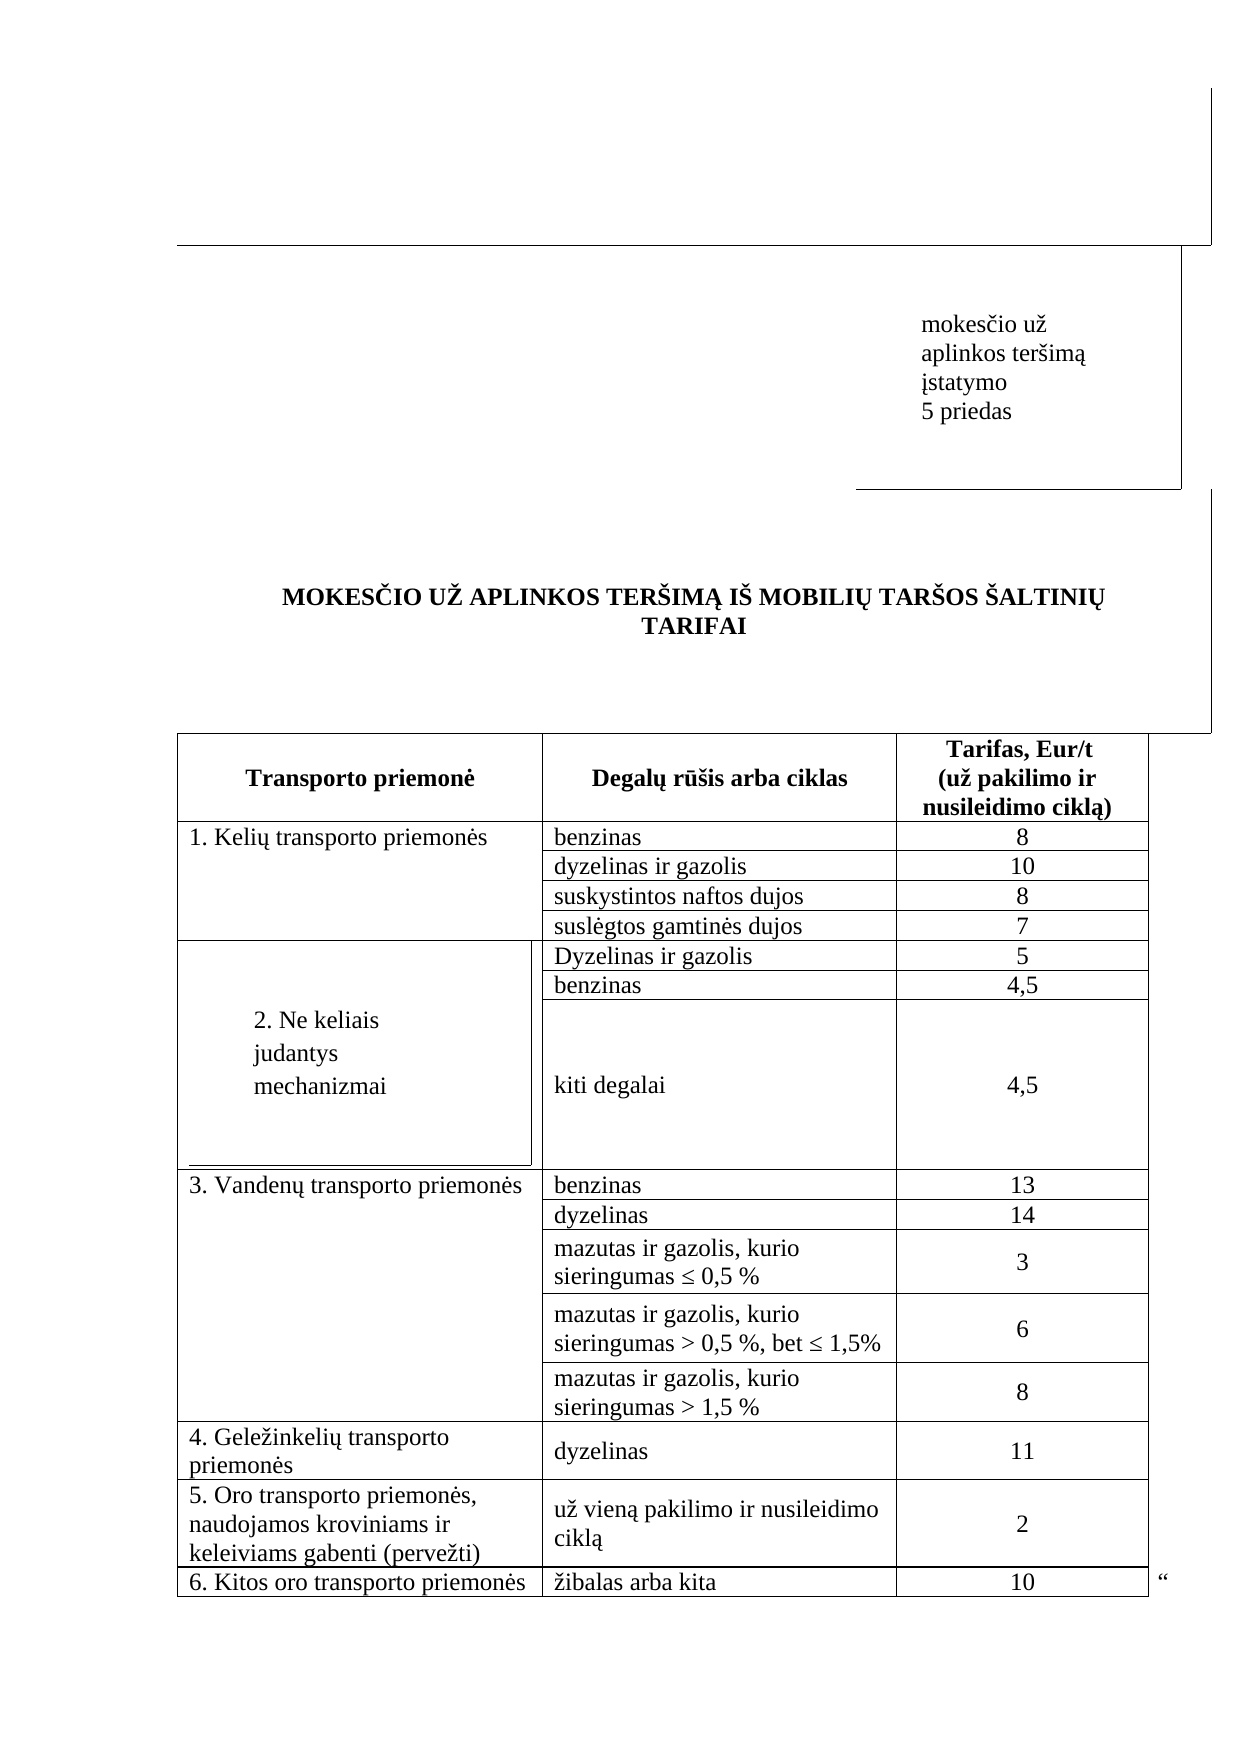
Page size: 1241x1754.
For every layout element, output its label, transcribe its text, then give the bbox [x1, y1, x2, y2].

table_cell dyzelinas ir gazolis [543, 851, 896, 880]
table_cell benzinas [543, 971, 896, 999]
text mokesčio už aplinkos teršimą [856, 245, 1181, 367]
table_cell 6. Kitos oro transporto priemonės [178, 1568, 542, 1596]
table_cell 8 [897, 881, 1148, 910]
table_header [1149, 733, 1178, 821]
text 5 priedas [856, 396, 1181, 489]
table_cell [1149, 850, 1178, 880]
table_cell [1149, 940, 1178, 969]
table_cell 7 [897, 911, 1148, 940]
table_cell 10 [897, 1568, 1148, 1596]
table_cell dyzelinas [543, 1422, 896, 1479]
table_cell dyzelinas [543, 1200, 896, 1229]
table_cell Dyzelinas ir gazolis [543, 941, 896, 969]
table_cell [1149, 970, 1178, 999]
table_cell [1149, 1293, 1178, 1362]
table_cell 5 [897, 941, 1148, 969]
table_cell 4. Geležinkelių transporto priemonės [178, 1422, 542, 1479]
table_cell žibalas arba kita [543, 1568, 896, 1596]
table_cell [1149, 1479, 1178, 1566]
table_cell 3. Vandenų transporto priemonės [178, 1170, 542, 1421]
table_cell [1149, 1421, 1178, 1479]
table_cell 4,5 [897, 971, 1148, 999]
table_cell 8 [897, 1363, 1148, 1421]
table_cell mazutas ir gazolis, kurio sieringumas ≤ 0,5 % [543, 1230, 896, 1293]
table_cell 14 [897, 1200, 1148, 1229]
table_cell [1149, 1229, 1178, 1293]
table_cell [1149, 1362, 1178, 1421]
table_cell suskystintos naftos dujos [543, 881, 896, 910]
table_cell [1149, 910, 1178, 940]
table_cell benzinas [543, 1170, 896, 1199]
table_cell 2. Ne keliais judantys mechanizmai [178, 941, 542, 1169]
table_header Degalų rūšis arba ciklas [543, 734, 896, 821]
table_cell 10 [897, 851, 1148, 880]
table_cell mazutas ir gazolis, kurio sieringumas > 1,5 % [543, 1363, 896, 1421]
table_cell [1149, 880, 1178, 910]
table_header Tarifas, Eur/t (už pakilimo ir nusileidimo ciklą) [897, 734, 1148, 821]
table_cell benzinas [543, 822, 896, 850]
table_cell [1149, 1169, 1178, 1199]
text MOKESČIO UŽ APLINKOS TERŠIMĄ IŠ MOBILIŲ TARŠOS ŠALTINIŲ TARIFAI [177, 582, 1211, 640]
table_header Transporto priemonė [178, 734, 542, 821]
table_cell mazutas ir gazolis, kurio sieringumas > 0,5 %, bet ≤ 1,5% [543, 1294, 896, 1362]
table_cell 8 [897, 822, 1148, 850]
table_cell už vieną pakilimo ir nusileidimo ciklą [543, 1480, 896, 1566]
text įstatymo [856, 367, 1181, 396]
table_cell 11 [897, 1422, 1148, 1479]
table_cell 1. Kelių transporto priemonės [178, 822, 542, 940]
table_cell 3 [897, 1230, 1148, 1293]
table_cell 5. Oro transporto priemonės, naudojamos kroviniams ir keleiviams gabenti (pervežti) [178, 1480, 542, 1566]
table_cell 4,5 [897, 1000, 1148, 1169]
table_cell kiti degalai [543, 1000, 896, 1169]
table_cell [1149, 821, 1178, 850]
table_cell [1149, 1199, 1178, 1229]
table_cell 6 [897, 1294, 1148, 1362]
table_cell suslėgtos gamtinės dujos [543, 911, 896, 940]
table_cell [1149, 999, 1178, 1169]
table_cell 2 [897, 1480, 1148, 1566]
table_cell “ [1149, 1566, 1178, 1596]
table_cell 13 [897, 1170, 1148, 1199]
